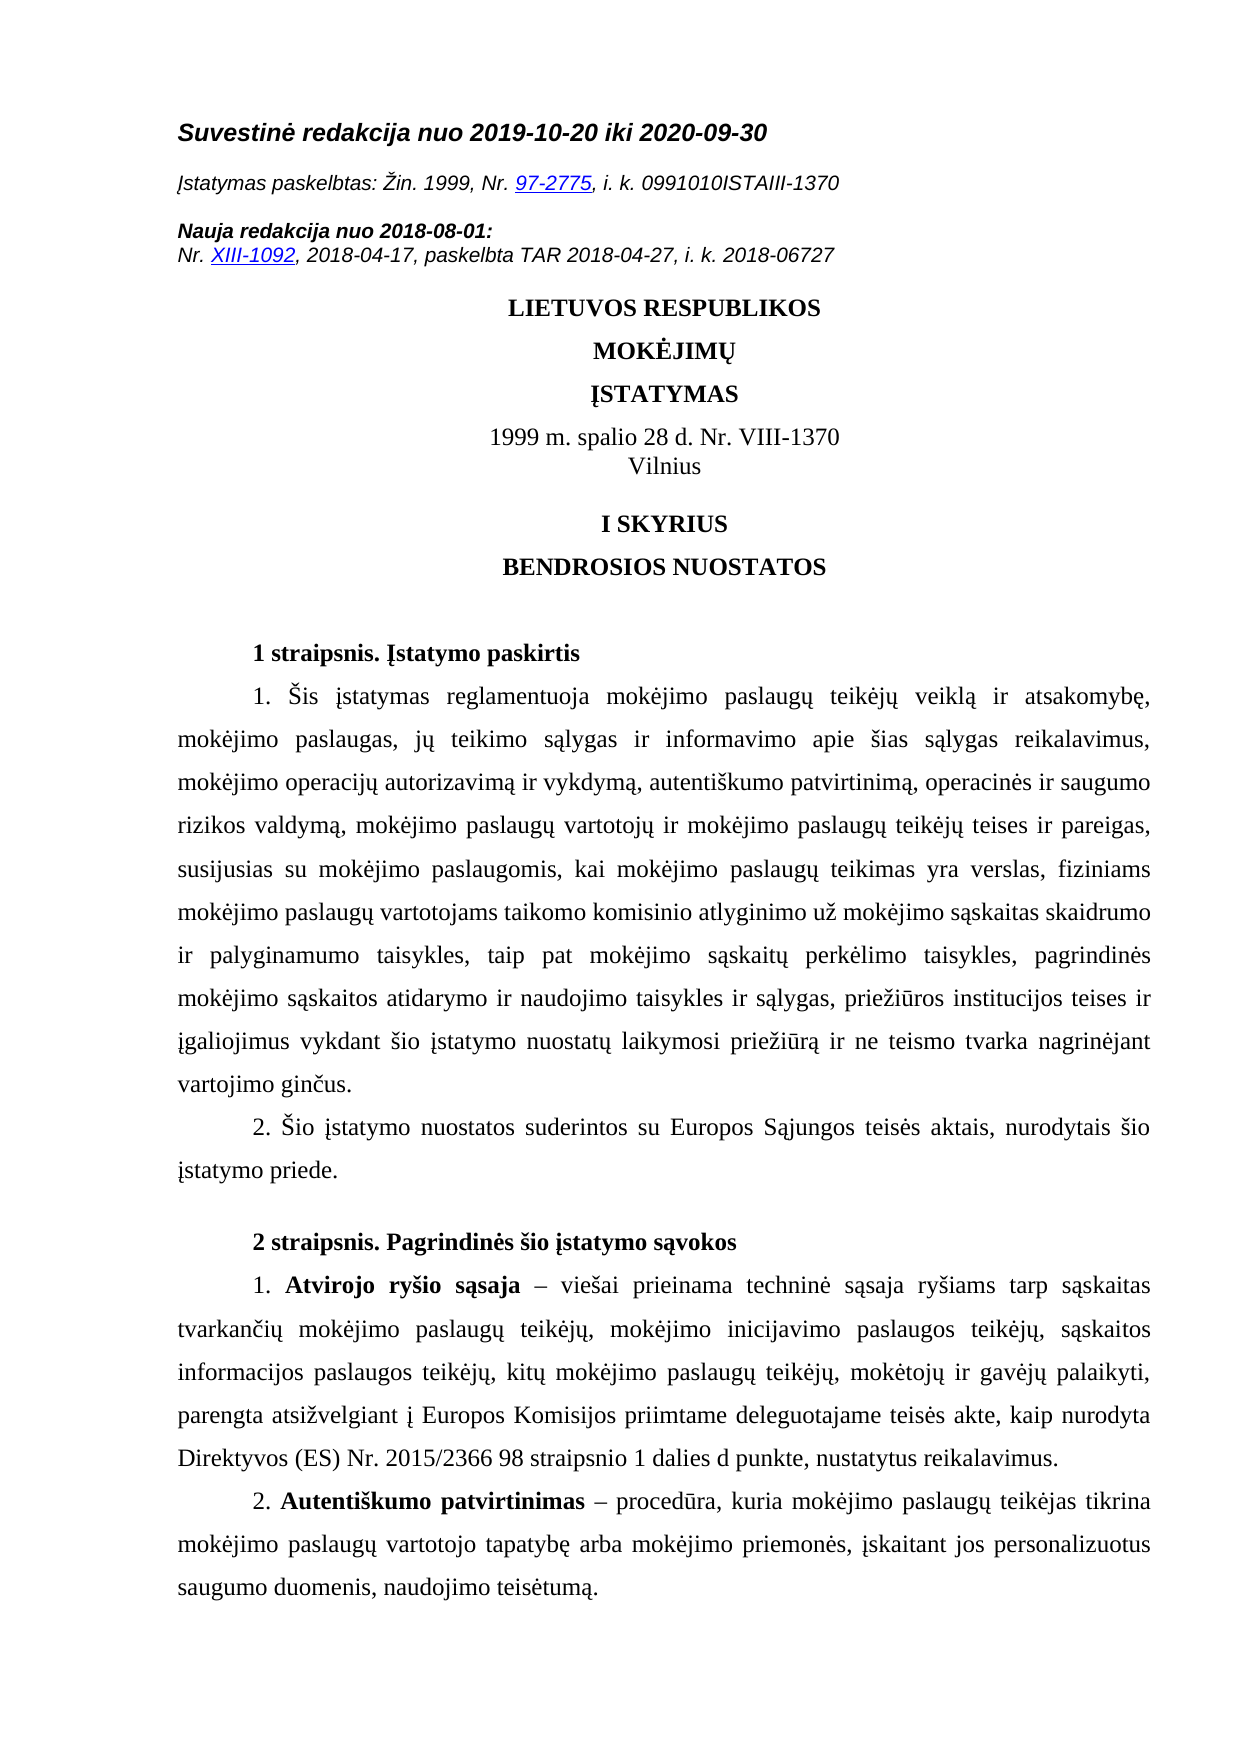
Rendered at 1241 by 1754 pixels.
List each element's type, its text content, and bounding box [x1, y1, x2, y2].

text ĮSTATYMAS [177, 379, 1152, 408]
text 2. Šio įstatymo nuostatos suderintos su Europos Sąjungos teisės aktais, nurodytais šio įstatymo priede. [177, 1112, 1152, 1184]
text 1. Atvirojo ryšio sąsaja – viešai prieinama techninė sąsaja ryšiams tarp sąskaitas tvarkančių mokėjimo paslaugų teikėjų, mokėjimo inicijavimo paslaugos teikėjų, sąskaitos informacijos paslaugos teikėjų, kitų mokėjimo paslaugų teikėjų, mokėtojų ir gavėjų palaikyti, parengta atsižvelgiant į Europos Komisijos priimtame deleguotajame teisės akte, kaip nurodyta Direktyvos (ES) Nr. 2015/2366 98 straipsnio 1 dalies d punkte, nustatytus reikalavimus. [177, 1271, 1152, 1472]
text Įstatymas paskelbtas: Žin. 1999, Nr. 97-2775, i. k. 0991010ISTAIII-1370 [177, 171, 1152, 195]
text Nr. XIII-1092, 2018-04-17, paskelbta TAR 2018-04-27, i. k. 2018-06727 [177, 243, 1152, 267]
text LIETUVOS RESPUBLIKOS [177, 293, 1152, 322]
text 1 straipsnis. Įstatymo paskirtis [177, 638, 1152, 667]
text MOKĖJIMŲ [177, 336, 1152, 365]
text I SKYRIUS [177, 509, 1152, 537]
text 1. Šis įstatymas reglamentuoja mokėjimo paslaugų teikėjų veiklą ir atsakomybę, mokėjimo paslaugas, jų teikimo sąlygas ir informavimo apie šias sąlygas reikalavimus, mokėjimo operacijų autorizavimą ir vykdymą, autentiškumo patvirtinimą, operacinės ir saugumo rizikos valdymą, mokėjimo paslaugų vartotojų ir mokėjimo paslaugų teikėjų teises ir pareigas, susijusias su mokėjimo paslaugomis, kai mokėjimo paslaugų teikimas yra verslas, fiziniams mokėjimo paslaugų vartotojams taikomo komisinio atlyginimo už mokėjimo sąskaitas skaidrumo ir palyginamumo taisykles, taip pat mokėjimo sąskaitų perkėlimo taisykles, pagrindinės mokėjimo sąskaitos atidarymo ir naudojimo taisykles ir sąlygas, priežiūros institucijos teises ir įgaliojimus vykdant šio įstatymo nuostatų laikymosi priežiūrą ir ne teismo tvarka nagrinėjant vartojimo ginčus. [177, 681, 1152, 1098]
text 1999 m. spalio 28 d. Nr. VIII-1370 Vilnius [177, 422, 1152, 480]
text BENDROSIOS NUOSTATOS [177, 552, 1152, 581]
text Nauja redakcija nuo 2018-08-01: [177, 219, 1152, 243]
text 2. Autentiškumo patvirtinimas – procedūra, kuria mokėjimo paslaugų teikėjas tikrina mokėjimo paslaugų vartotojo tapatybę arba mokėjimo priemonės, įskaitant jos personalizuotus saugumo duomenis, naudojimo teisėtumą. [177, 1486, 1152, 1601]
text 2 straipsnis. Pagrindinės šio įstatymo sąvokos [177, 1227, 1152, 1256]
text Suvestinė redakcija nuo 2019-10-20 iki 2020-09-30 [177, 118, 1152, 147]
